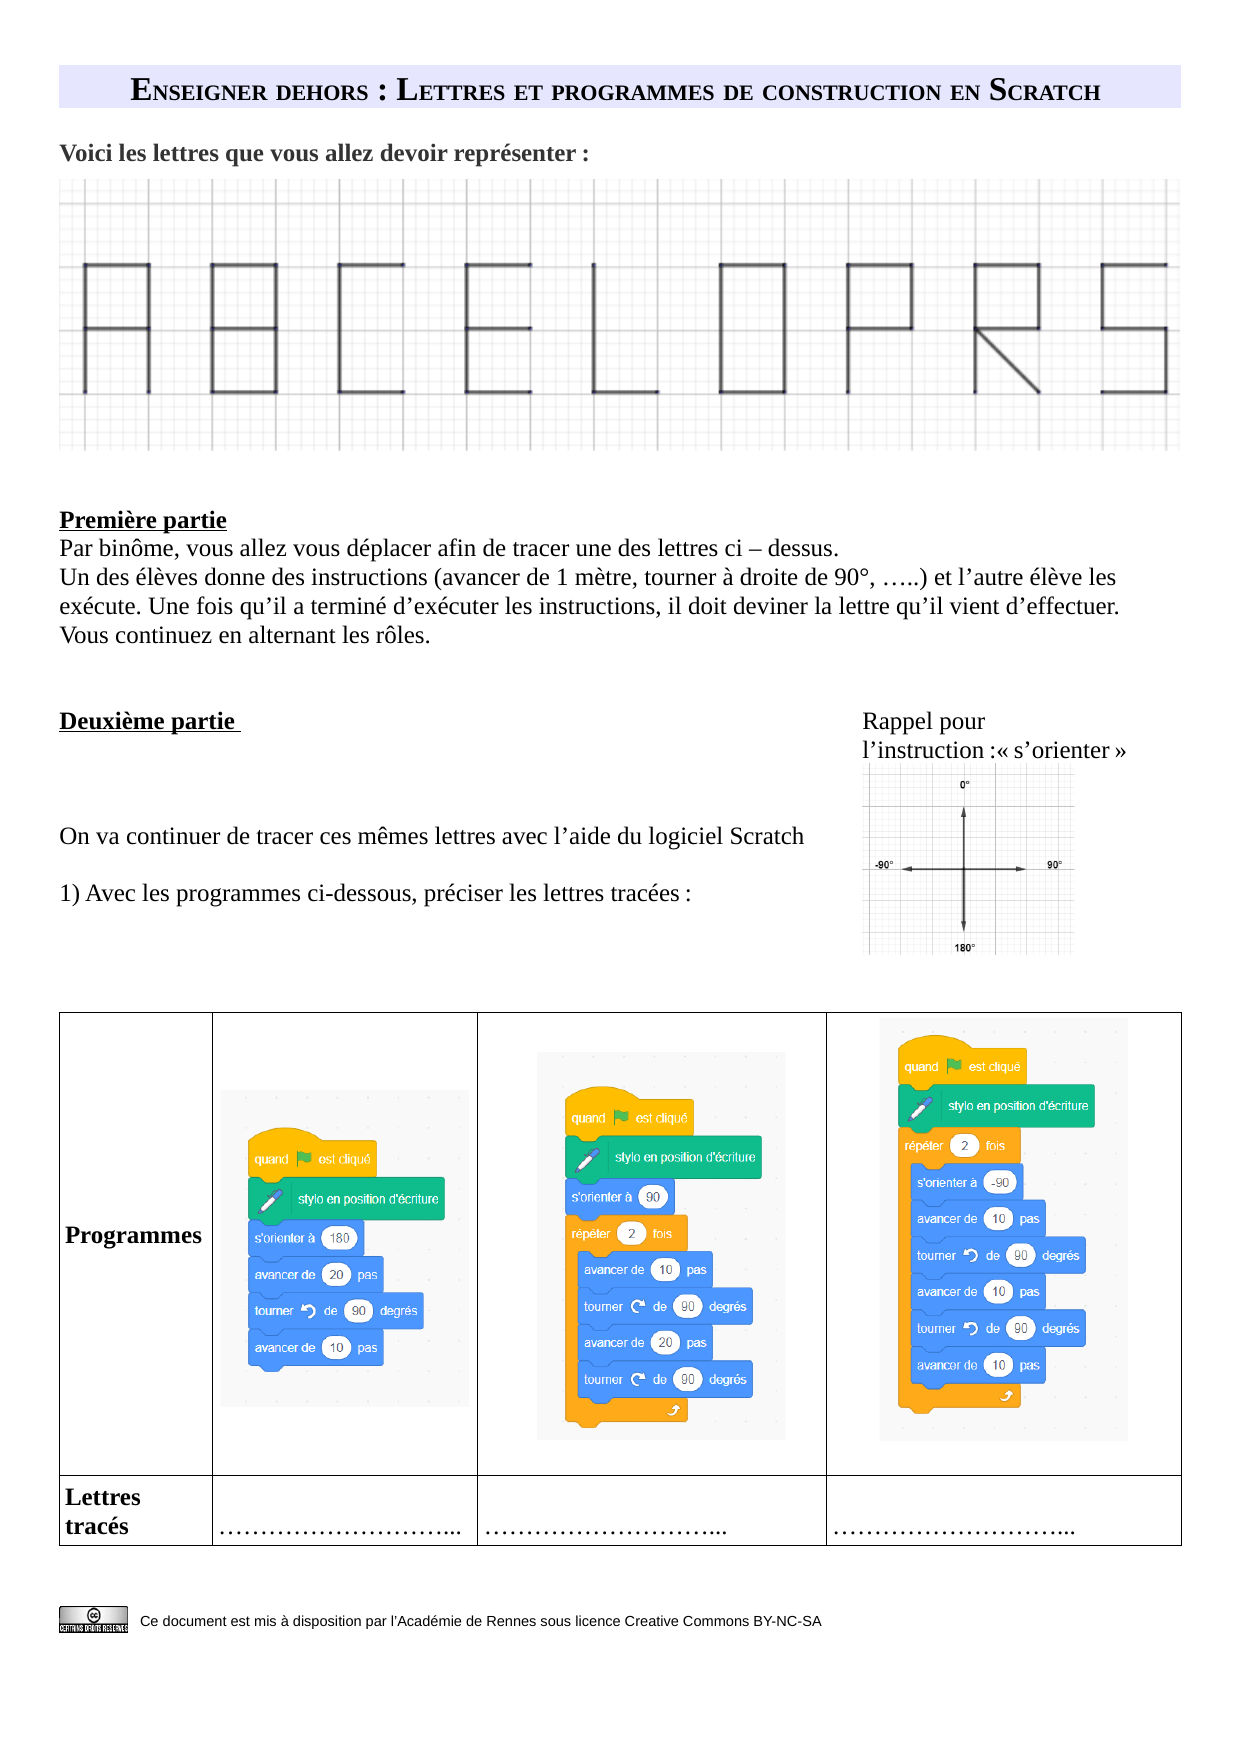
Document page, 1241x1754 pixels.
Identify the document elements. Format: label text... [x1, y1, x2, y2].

table_header [213, 1013, 477, 1475]
table_header Programmes [60, 1013, 212, 1475]
table_header [827, 1019, 1181, 1475]
picture [895, 1018, 1061, 1441]
picture [59, 1606, 128, 1633]
picture [59, 179, 1182, 451]
table_cell ………………………... [827, 1476, 1181, 1545]
table_cell ………………………... [213, 1476, 477, 1545]
table_cell Lettres tracés [60, 1476, 212, 1545]
text Vous continuez en alternant les rôles. [59, 620, 1181, 648]
table_header Deuxième partie On va continuer de tracer ces mêmes lettres avec l’aide du logiciel Scratch 1) Avec les programmes ci-dessous, préciser les lettres tracées : [59, 706, 862, 954]
table_header [827, 1013, 1181, 1018]
text Par binôme, vous allez vous déplacer afin de tracer une des lettres ci – dessus. [59, 533, 1181, 562]
table_header Rappel pour l’instruction :« s’orienter » [862, 706, 1181, 954]
table_cell ………………………... [478, 1476, 826, 1545]
text Voici les lettres que vous allez devoir représenter : [59, 138, 1181, 167]
picture [220, 1090, 376, 1407]
text Un des élèves donne des instructions (avancer de 1 mètre, tourner à droite de 90°, …..) et l’autre élève les exécute. Une fois qu’il a terminé d’exécuter les instructions, il doit deviner la lettre qu’il vient d’effectuer. [59, 562, 1181, 620]
table_header [478, 1013, 826, 1475]
picture [537, 1052, 693, 1440]
picture [862, 763, 1075, 955]
text Première partie [59, 505, 1181, 533]
